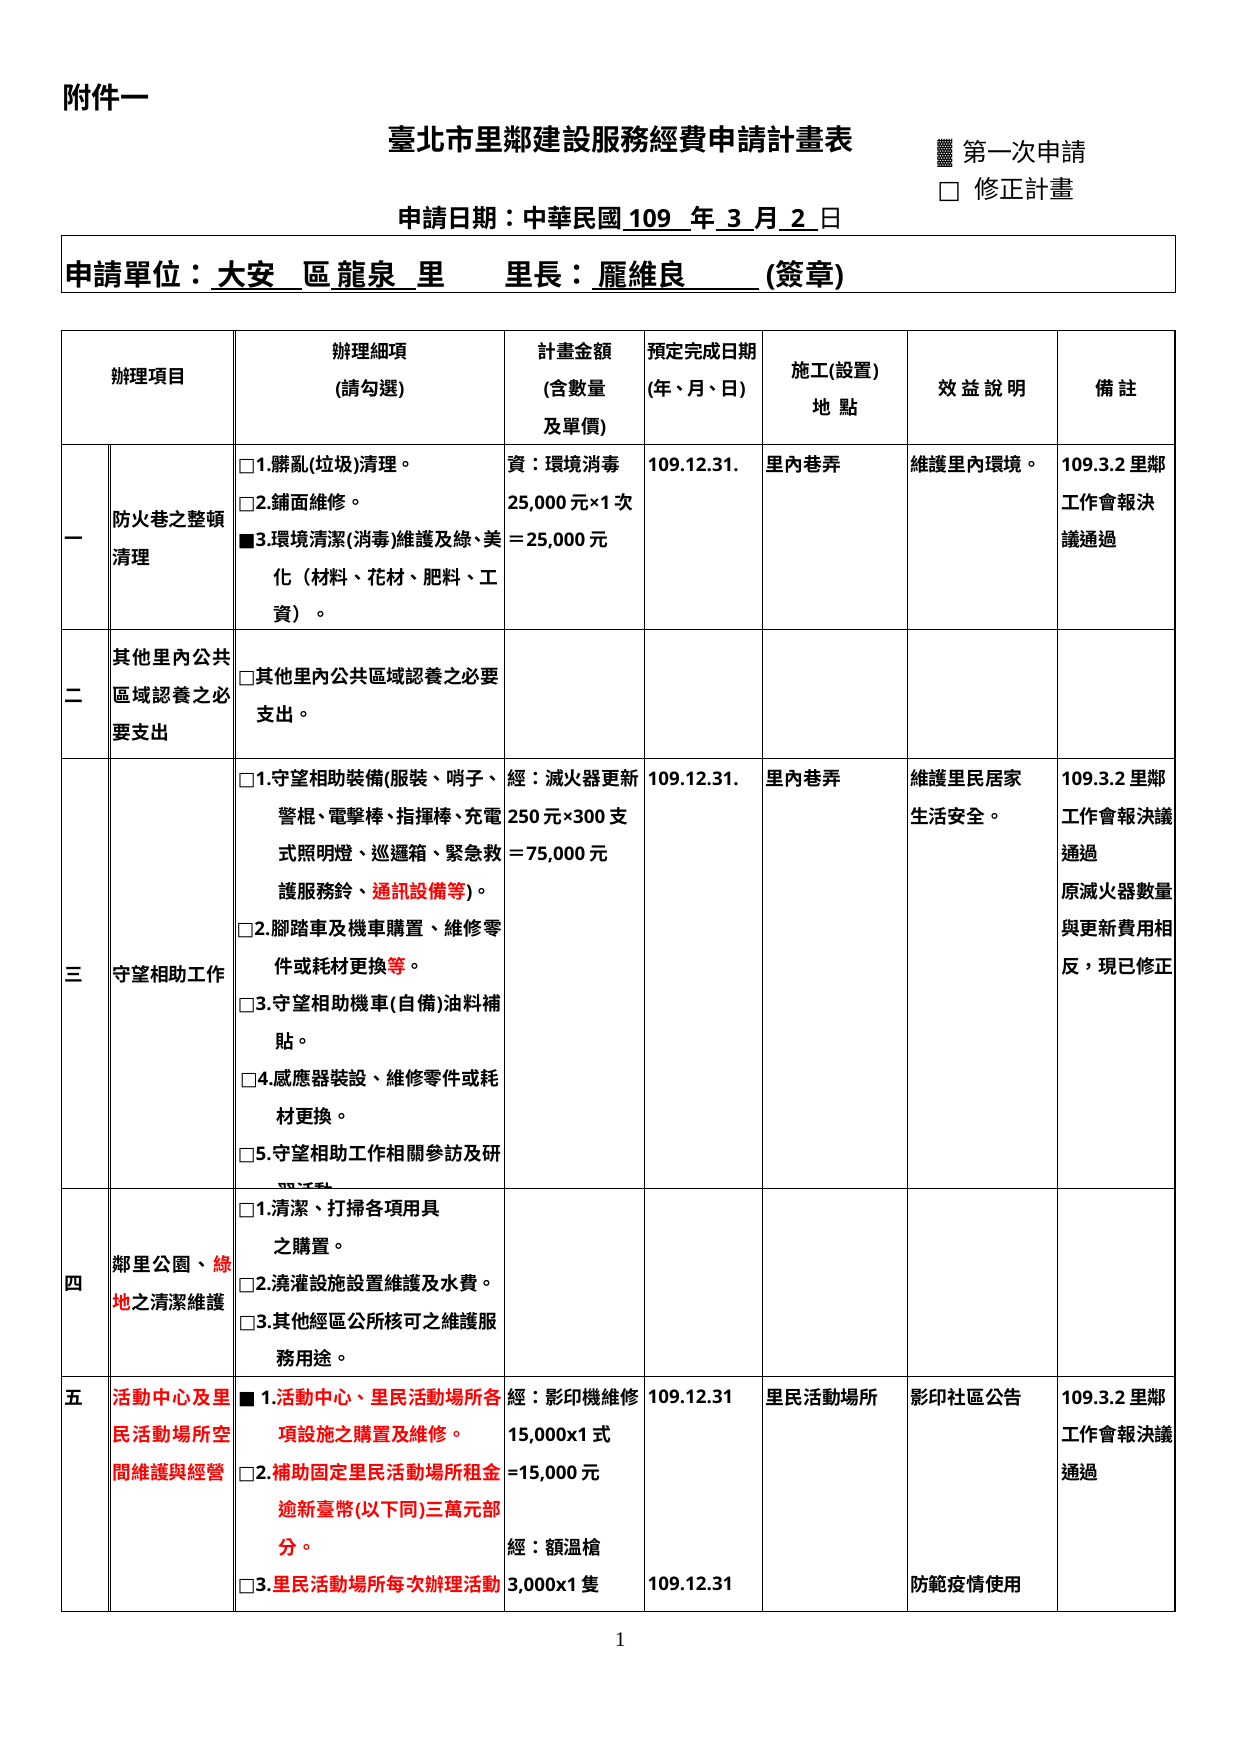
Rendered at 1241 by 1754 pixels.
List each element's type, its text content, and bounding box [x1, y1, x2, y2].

table_cell 防火巷之整頓清理 [111, 445, 233, 629]
table_cell 四 [62, 1189, 108, 1376]
table_cell 109.3.2里鄰 工作會報決議 通過 原滅火器數量 與更新費用相 反，現已修正 [1058, 759, 1174, 1188]
table_cell 一 [62, 445, 108, 629]
table_cell 守望相助工作 [111, 759, 233, 1188]
table_cell 109.12.31 109.12.31 [645, 1377, 762, 1611]
table_cell 經：滅火器更新 250元×300支 ＝75,000元 [505, 759, 644, 1188]
table_cell □1.清潔、打掃各項用具 之購置。 □2.澆灌設施設置維護及水費。 □3.其他經區公所核可之維護服務用途。 [236, 1189, 504, 1376]
text 臺北市里鄰建設服務經費申請計畫表 [187, 116, 1053, 159]
table_header 預定完成日期(年、月、日) [645, 331, 762, 444]
table_cell [505, 1189, 644, 1376]
table_cell [645, 1189, 762, 1376]
table_cell 109.3.2里鄰工作會報決議通過 [1058, 445, 1174, 629]
table_header 申請單位： 大安 區 龍泉 里 里長： 龎維良 (簽章) [62, 236, 1175, 292]
table_cell 資：環境消毒 25,000元×1次 ＝25,000元 [505, 445, 644, 629]
table_cell [1058, 1189, 1174, 1376]
table_cell 其他里內公共區域認養之必要支出 [111, 630, 233, 758]
table_cell □1.髒亂(垃圾)清理。 □2.鋪面維修。 ■3.環境清潔(消毒)維護及綠、美化（材料、花材、肥料、工資）。 □4.其他有關整頓工作用途。 [236, 445, 504, 629]
table_cell [763, 1189, 907, 1376]
table_cell 維護里內環境。 [908, 445, 1057, 629]
table_cell [1058, 630, 1174, 758]
table_cell 109.12.31. [645, 759, 762, 1188]
table_cell □其他里內公共區域認養之必要支出。 [236, 630, 504, 758]
table_cell [505, 630, 644, 758]
table_cell [908, 630, 1057, 758]
table_cell 三 [62, 759, 108, 1188]
table_cell 109.3.2里鄰 工作會報決議 通過 [1058, 1377, 1174, 1611]
text 申請日期：中華民國 109 年 3 月 2 日 [187, 198, 1053, 235]
table_cell □1.守望相助裝備(服裝、哨子、警棍、電擊棒、指揮棒、充電式照明燈、巡邏箱、緊急救護服務鈴、通訊設備等)。 □2.腳踏車及機車購置、維修零件或耗材更換等。 □3.守望相助機車(自備)油料補貼。 □4.感應器裝設、維修零件或耗材更換。 □5.守望相助工作相關參訪及研習活動。 □6.守望相助隊點心費。 ■7.其他有關裝備、設施(滅火器、消耗品等)之購置、維修。 [236, 759, 504, 1188]
table_cell 影印社區公告 防範疫情使用 [908, 1377, 1057, 1611]
table_cell ■ 1.活動中心、里民活動場所各項設施之購置及維修。 □2.補助固定里民活動場所租金逾新臺幣(以下同)三萬元部分。 □3.里民活動場所每次辦理活動 [236, 1377, 504, 1611]
table_cell 鄰里公園、綠地之清潔維護 [111, 1189, 233, 1376]
table_header 效 益 說 明 [908, 331, 1057, 444]
table_cell 五 [62, 1377, 108, 1611]
text 附件一 [62, 74, 635, 116]
table_cell 維護里民居家 生活安全。 [908, 759, 1057, 1188]
table_header 施工(設置) 地 點 [763, 331, 907, 444]
table_header 備 註 [1058, 331, 1174, 444]
table_cell 里內巷弄 [763, 759, 907, 1188]
table_cell [645, 630, 762, 758]
table_cell 里內巷弄 [763, 445, 907, 629]
table_cell [908, 1189, 1057, 1376]
table_cell 109.12.31. [645, 445, 762, 629]
table_header 辦理項目 [62, 331, 233, 444]
table_header 計畫金額 (含數量 及單價) [505, 331, 644, 444]
table_cell 里民活動場所 [763, 1377, 907, 1611]
table_cell 經：影印機維修 15,000x1式 =15,000元 經：額溫槍 3,000x1隻 [505, 1377, 644, 1611]
table_cell 二 [62, 630, 108, 758]
table_header 辦理細項 (請勾選) [236, 331, 504, 444]
table_cell [763, 630, 907, 758]
table_cell 活動中心及里民活動場所空間維護與經營 [111, 1377, 233, 1611]
